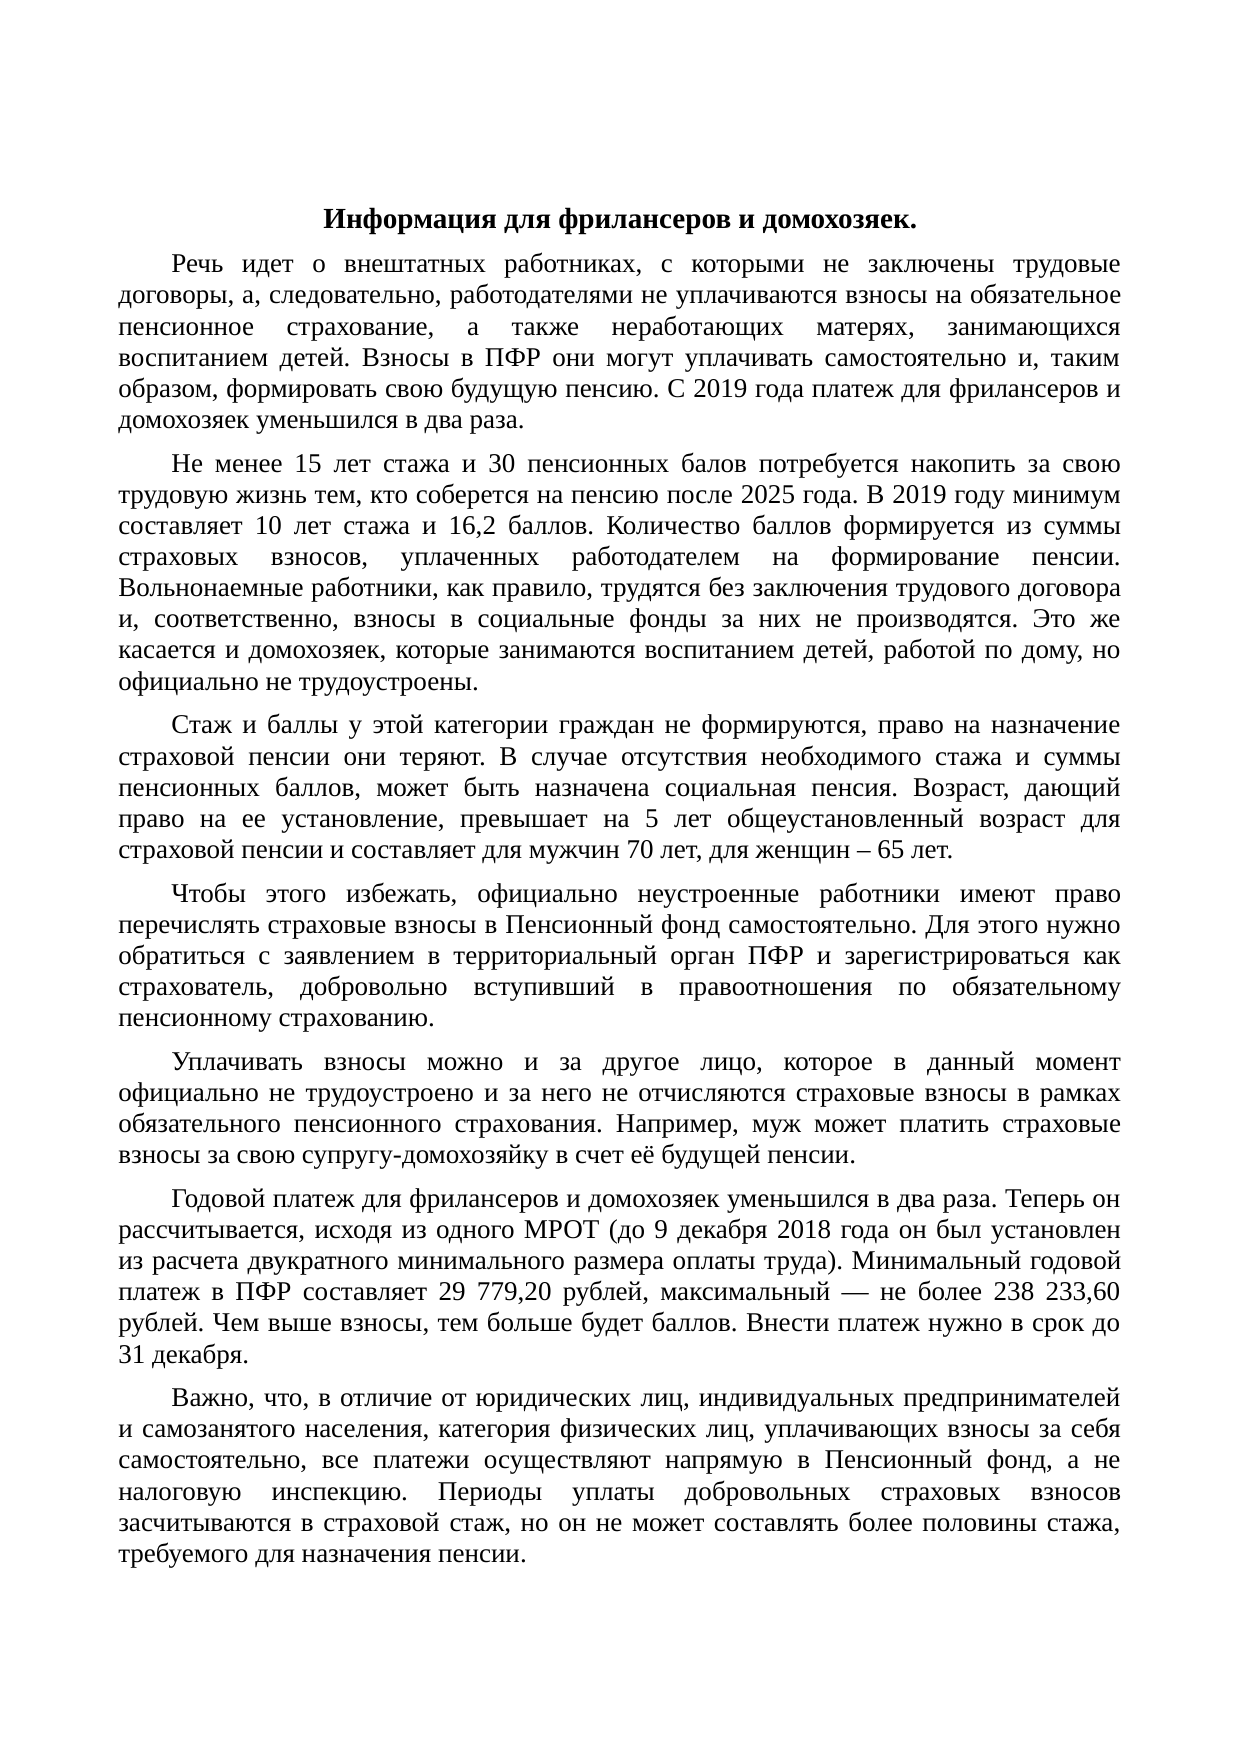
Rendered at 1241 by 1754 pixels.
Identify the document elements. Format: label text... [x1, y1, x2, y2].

text Важно, что, в отличие от юридических лиц, индивидуальных предпринимателей и самозанятого населения, категория физических лиц, уплачивающих взносы за себя самостоятельно, все платежи осуществляют напрямую в Пенсионный фонд, а не налоговую инспекцию. Периоды уплаты добровольных страховых взносов засчитываются в страховой стаж, но он не может составлять более половины стажа, требуемого для назначения пенсии. [118, 1381, 1122, 1568]
text Годовой платеж для фрилансеров и домохозяек уменьшился в два раза. Теперь он рассчитывается, исходя из одного МРОТ (до 9 декабря 2018 года он был установлен из расчета двукратного минимального размера оплаты труда). Минимальный годовой платеж в ПФР составляет 29 779,20 рублей, максимальный — не более 238 233,60 рублей. Чем выше взносы, тем больше будет баллов. Внести платеж нужно в срок до 31 декабря. [118, 1182, 1122, 1369]
subtitle Информация для фрилансеров и домохозяек. [118, 201, 1122, 235]
text Стаж и баллы у этой категории граждан не формируются, право на назначение страховой пенсии они теряют. В случае отсутствия необходимого стажа и суммы пенсионных баллов, может быть назначена социальная пенсия. Возраст, дающий право на ее установление, превышает на 5 лет общеустановленный возраст для страховой пенсии и составляет для мужчин 70 лет, для женщин – 65 лет. [118, 708, 1122, 864]
text Чтобы этого избежать, официально неустроенные работники имеют право перечислять страховые взносы в Пенсионный фонд самостоятельно. Для этого нужно обратиться с заявлением в территориальный орган ПФР и зарегистрироваться как страхователь, добровольно вступивший в правоотношения по обязательному пенсионному страхованию. [118, 877, 1122, 1032]
text Не менее 15 лет стажа и 30 пенсионных балов потребуется накопить за свою трудовую жизнь тем, кто соберется на пенсию после 2025 года. В 2019 году минимум составляет 10 лет стажа и 16,2 баллов. Количество баллов формируется из суммы страховых взносов, уплаченных работодателем на формирование пенсии. Вольнонаемные работники, как правило, трудятся без заключения трудового договора и, соответственно, взносы в социальные фонды за них не производятся. Это же касается и домохозяек, которые занимаются воспитанием детей, работой по дому, но официально не трудоустроены. [118, 447, 1122, 696]
text Речь идет о внештатных работниках, с которыми не заключены трудовые договоры, а, следовательно, работодателями не уплачиваются взносы на обязательное пенсионное страхование, а также неработающих матерях, занимающихся воспитанием детей. Взносы в ПФР они могут уплачивать самостоятельно и, таким образом, формировать свою будущую пенсию. С 2019 года платеж для фрилансеров и домохозяек уменьшился в два раза. [118, 247, 1122, 434]
text Уплачивать взносы можно и за другое лицо, которое в данный момент официально не трудоустроено и за него не отчисляются страховые взносы в рамках обязательного пенсионного страхования. Например, муж может платить страховые взносы за свою супругу-домохозяйку в счет её будущей пенсии. [118, 1045, 1122, 1169]
